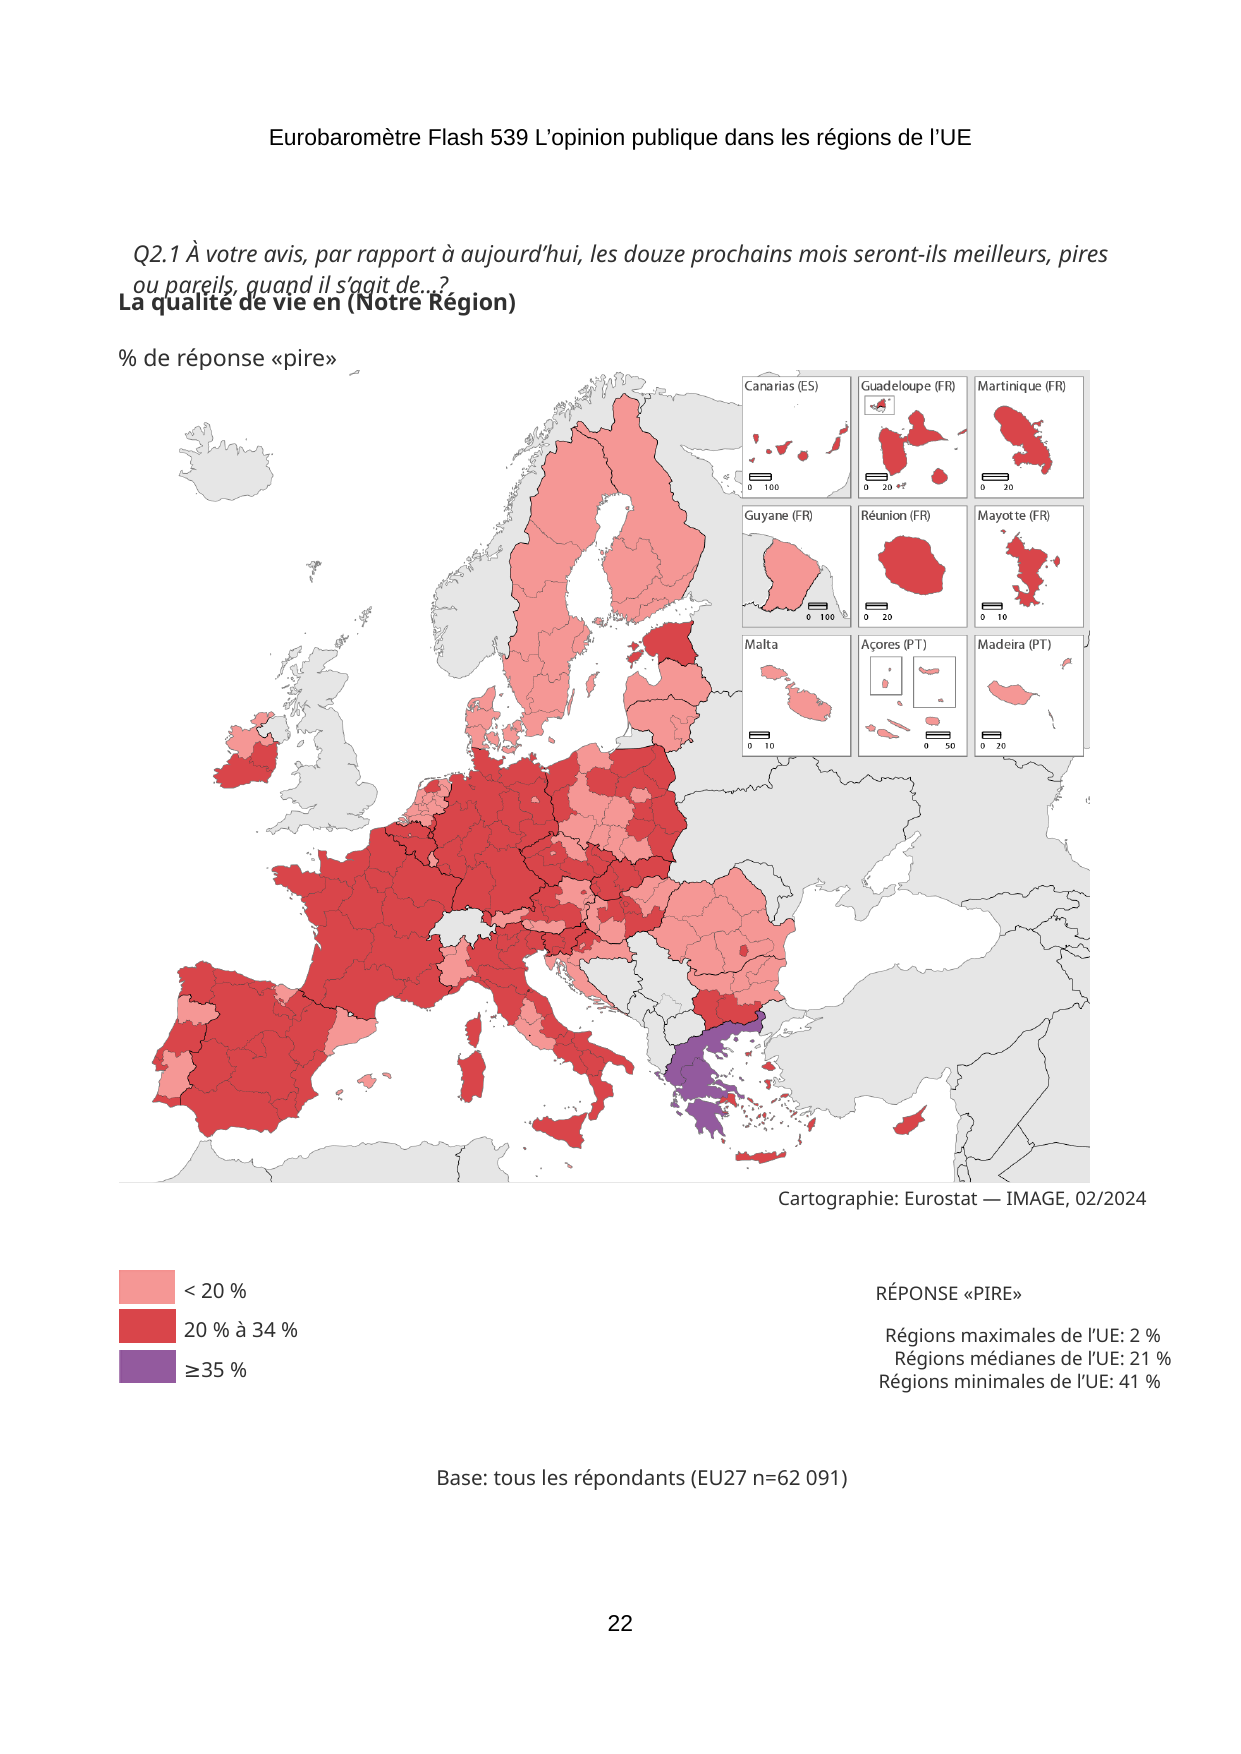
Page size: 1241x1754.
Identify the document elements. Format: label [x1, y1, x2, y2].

picture [119, 1309, 176, 1343]
picture [119, 1350, 176, 1383]
picture [119, 368, 1090, 1188]
picture [119, 1270, 175, 1304]
